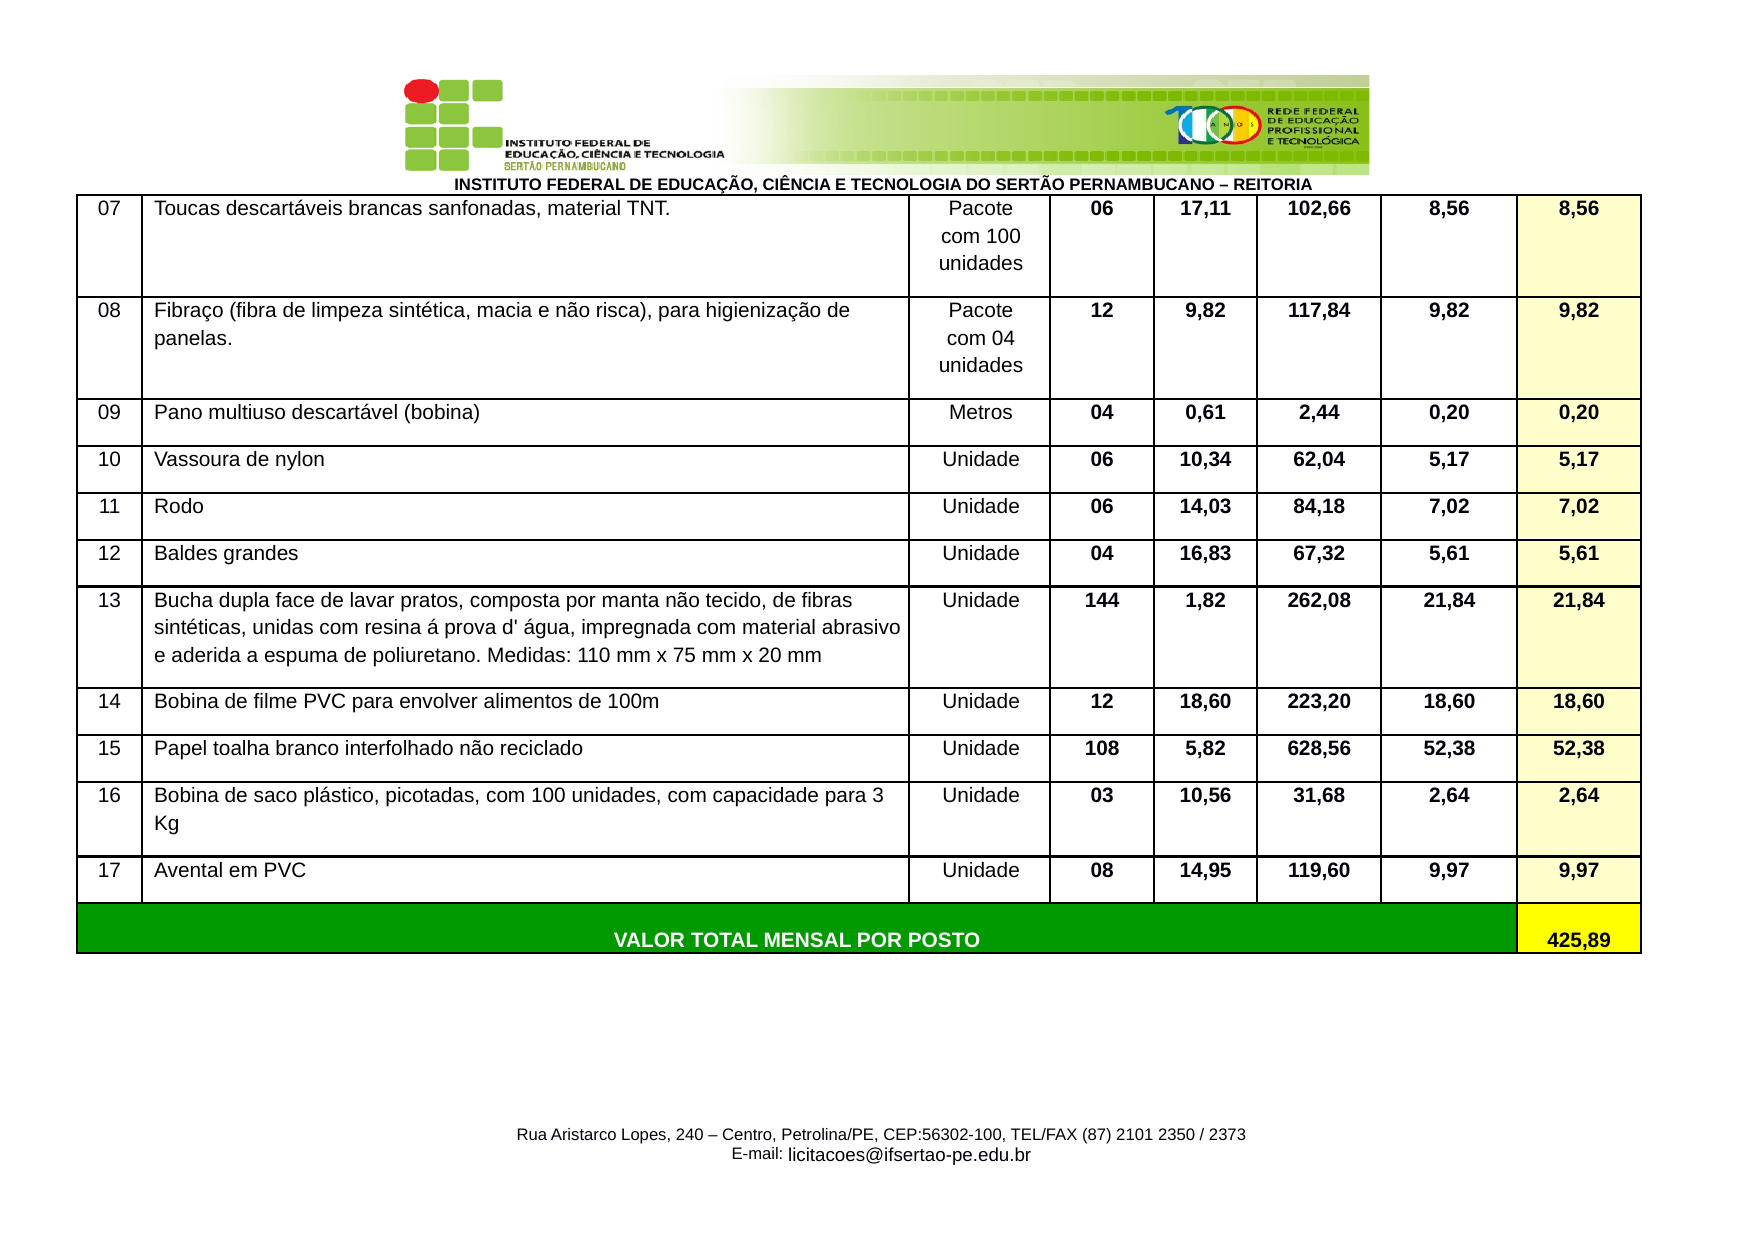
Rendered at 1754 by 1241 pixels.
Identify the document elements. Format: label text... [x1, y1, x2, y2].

table_cell 12 [1051, 298, 1153, 398]
table_cell Unidade [910, 858, 1049, 902]
table_cell Pacote com 04 unidades [910, 298, 1049, 398]
table_cell 2,64 [1382, 783, 1516, 855]
table_cell 223,20 [1258, 689, 1380, 734]
table_cell 10,34 [1155, 447, 1256, 492]
table_cell 9,82 [1155, 298, 1256, 398]
table_cell Bobina de saco plástico, picotadas, com 100 unidades, com capacidade para 3 Kg [143, 783, 908, 855]
table_cell 62,04 [1258, 447, 1380, 492]
table_cell 9,82 [1518, 298, 1640, 398]
table_cell 108 [1051, 736, 1153, 781]
table_cell 5,17 [1382, 447, 1516, 492]
table_cell 16 [78, 783, 141, 855]
table_cell 06 [1051, 447, 1153, 492]
table_cell 0,20 [1382, 400, 1516, 445]
table_cell 9,97 [1382, 858, 1516, 902]
table_cell Toucas descartáveis brancas sanfonadas, material TNT. [143, 196, 908, 296]
table_cell 2,64 [1518, 783, 1640, 855]
table_cell 17,11 [1155, 196, 1256, 296]
table_cell Unidade [910, 494, 1049, 538]
table_cell Vassoura de nylon [143, 447, 908, 492]
table_cell 03 [1051, 783, 1153, 855]
table_cell 21,84 [1518, 588, 1640, 687]
table_cell 117,84 [1258, 298, 1380, 398]
table_cell 7,02 [1518, 494, 1640, 538]
table_cell 07 [78, 196, 141, 296]
table_cell 14,03 [1155, 494, 1256, 538]
table_cell 18,60 [1155, 689, 1256, 734]
table_cell Fibraço (fibra de limpeza sintética, macia e não risca), para higienização de panelas. [143, 298, 908, 398]
table_cell 9,97 [1518, 858, 1640, 902]
table_cell 16,83 [1155, 541, 1256, 585]
table_cell Unidade [910, 689, 1049, 734]
table_cell Unidade [910, 736, 1049, 781]
table_cell 5,82 [1155, 736, 1256, 781]
picture [393, 75, 1370, 175]
table_cell Avental em PVC [143, 858, 908, 902]
table_cell Pacote com 100 unidades [910, 196, 1049, 296]
table_cell 14,95 [1155, 858, 1256, 902]
table_cell 5,61 [1382, 541, 1516, 585]
table_cell 06 [1051, 196, 1153, 296]
table_cell 10 [78, 447, 141, 492]
table_cell 8,56 [1382, 196, 1516, 296]
table_cell 8,56 [1518, 196, 1640, 296]
table_cell 06 [1051, 494, 1153, 538]
table_cell 52,38 [1382, 736, 1516, 781]
table_cell 0,61 [1155, 400, 1256, 445]
table_cell 13 [78, 588, 141, 687]
table_cell Rodo [143, 494, 908, 538]
table_cell 262,08 [1258, 588, 1380, 687]
table_cell 17 [78, 858, 141, 902]
table_cell 04 [1051, 541, 1153, 585]
table_cell 10,56 [1155, 783, 1256, 855]
table_cell 9,82 [1382, 298, 1516, 398]
table_cell 119,60 [1258, 858, 1380, 902]
table_cell 102,66 [1258, 196, 1380, 296]
table_cell 18,60 [1382, 689, 1516, 734]
table_cell 18,60 [1518, 689, 1640, 734]
table_cell 5,61 [1518, 541, 1640, 585]
table_cell 144 [1051, 588, 1153, 687]
table_cell Bucha dupla face de lavar pratos, composta por manta não tecido, de fibras sintéticas, unidas com resina á prova d' água, impregnada com material abrasivo e aderida a espuma de poliuretano. Medidas: 110 mm x 75 mm x 20 mm [143, 588, 908, 687]
table_cell 12 [1051, 689, 1153, 734]
table_cell Unidade [910, 783, 1049, 855]
table_cell Baldes grandes [143, 541, 908, 585]
table_cell 15 [78, 736, 141, 781]
table_cell Bobina de filme PVC para envolver alimentos de 100m [143, 689, 908, 734]
table_cell 5,17 [1518, 447, 1640, 492]
table_cell 1,82 [1155, 588, 1256, 687]
table_cell 09 [78, 400, 141, 445]
table_cell Unidade [910, 588, 1049, 687]
table_cell 67,32 [1258, 541, 1380, 585]
table_cell 12 [78, 541, 141, 585]
table_cell 14 [78, 689, 141, 734]
table_cell VALOR TOTAL MENSAL POR POSTO [78, 904, 1516, 952]
table_cell Unidade [910, 447, 1049, 492]
table_cell 52,38 [1518, 736, 1640, 781]
table_cell 628,56 [1258, 736, 1380, 781]
table_cell Papel toalha branco interfolhado não reciclado [143, 736, 908, 781]
table_cell Pano multiuso descartável (bobina) [143, 400, 908, 445]
table_cell Metros [910, 400, 1049, 445]
table_cell 21,84 [1382, 588, 1516, 687]
table_cell 08 [1051, 858, 1153, 902]
table_cell 84,18 [1258, 494, 1380, 538]
table_cell Unidade [910, 541, 1049, 585]
table_cell 11 [78, 494, 141, 538]
table_cell 31,68 [1258, 783, 1380, 855]
table_cell 425,89 [1518, 904, 1640, 952]
table_cell 08 [78, 298, 141, 398]
table_cell 2,44 [1258, 400, 1380, 445]
table_cell 7,02 [1382, 494, 1516, 538]
table_cell 04 [1051, 400, 1153, 445]
table_cell 0,20 [1518, 400, 1640, 445]
